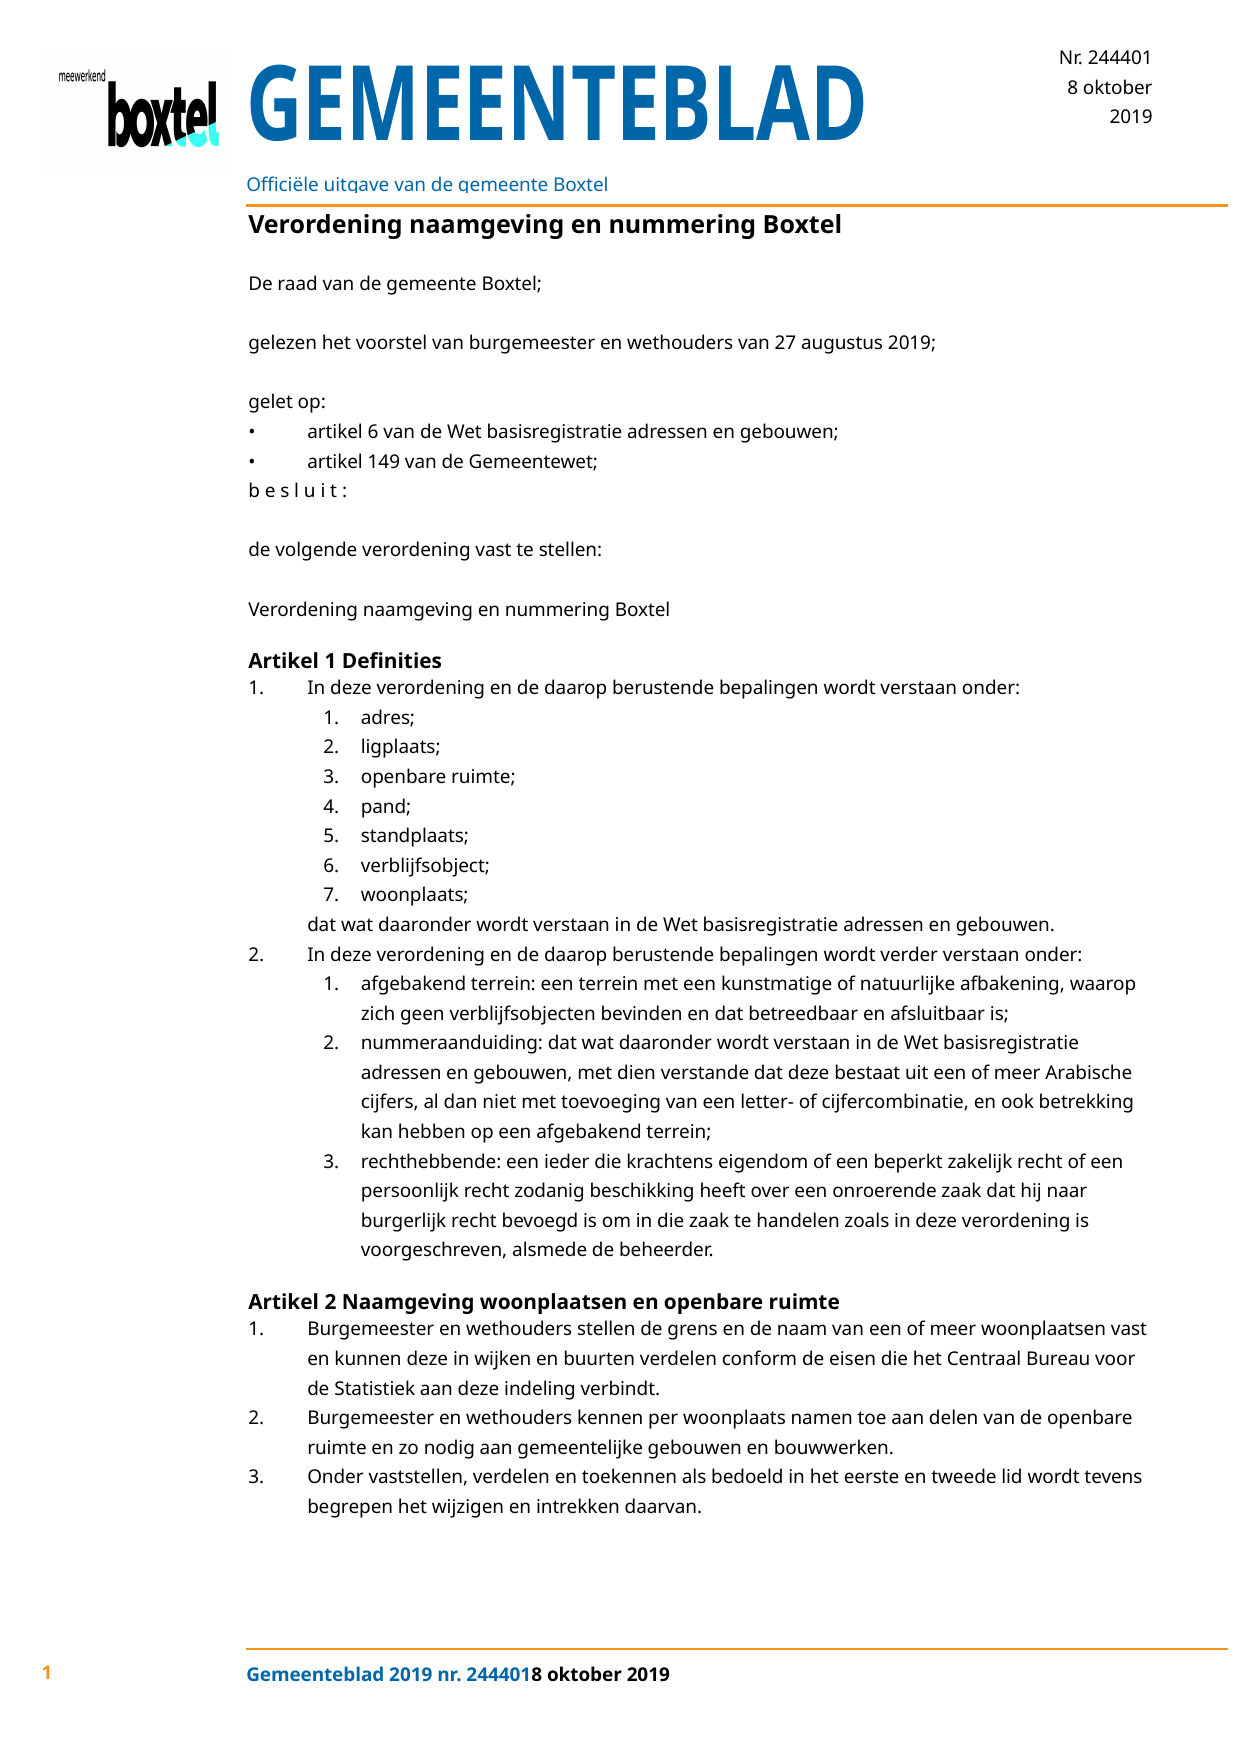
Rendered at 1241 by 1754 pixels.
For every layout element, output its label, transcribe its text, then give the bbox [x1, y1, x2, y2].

list nummeraanduiding: dat wat daaronder wordt verstaan in de Wet basisregistratie adressen en gebouwen, met dien verstande dat deze bestaat uit een of meer Arabische cijfers, al dan niet met toevoeging van een letter- of cijfercombinatie, en ook betrekking kan hebben op een afgebakend terrein; [323, 1029, 1152, 1144]
text Artikel 2 Naamgeving woonplaatsen en openbare ruimte [248, 1287, 1152, 1316]
text gelezen het voorstel van burgemeester en wethouders van 27 augustus 2019; [248, 329, 1152, 355]
list standplaats; [323, 822, 1152, 848]
list Burgemeester en wethouders kennen per woonplaats namen toe aan delen van de openbare ruimte en zo nodig aan gemeentelijke gebouwen en bouwwerken. [248, 1404, 1152, 1459]
text Verordening naamgeving en nummering Boxtel [248, 596, 1152, 621]
list afgebakend terrein: een terrein met een kunstmatige of natuurlijke afbakening, waarop zich geen verblijfsobjecten bevinden en dat betreedbaar en afsluitbaar is; [323, 970, 1152, 1026]
list artikel 6 van de Wet basisregistratie adressen en gebouwen; [248, 418, 1152, 444]
text De raad van de gemeente Boxtel; [248, 270, 1152, 296]
list In deze verordening en de daarop berustende bepalingen wordt verstaan onder: [248, 674, 1152, 700]
list Burgemeester en wethouders stellen de grens en de naam van een of meer woonplaatsen vast en kunnen deze in wijken en buurten verdelen conform de eisen die het Centraal Bureau voor de Statistiek aan deze indeling verbindt. [248, 1316, 1152, 1400]
list artikel 149 van de Gemeentewet; [248, 448, 1152, 473]
text Verordening naamgeving en nummering Boxtel [248, 207, 1152, 241]
list verblijfsobject; [323, 852, 1152, 878]
text Artikel 1 Definities [248, 646, 1152, 674]
text gelet op: [248, 389, 1152, 414]
list pand; [323, 793, 1152, 819]
list woonplaats; [323, 882, 1152, 907]
list rechthebbende: een ieder die krachtens eigendom of een beperkt zakelijk recht of een persoonlijk recht zodanig beschikking heeft over een onroerende zaak dat hij naar burgerlijk recht bevoegd is om in die zaak te handelen zoals in deze verordening is voorgeschreven, alsmede de beheerder. [323, 1148, 1152, 1262]
list adres; [323, 704, 1152, 730]
list ligplaats; [323, 734, 1152, 759]
list Onder vaststellen, verdelen en toekennen als bedoeld in het eerste en tweede lid wordt tevens begrepen het wijzigen en intrekken daarvan. [248, 1463, 1152, 1519]
list dat wat daaronder wordt verstaan in de Wet basisregistratie adressen en gebouwen. [248, 911, 1152, 937]
list In deze verordening en de daarop berustende bepalingen wordt verder verstaan onder: [248, 941, 1152, 967]
list openbare ruimte; [323, 763, 1152, 789]
picture [41, 47, 231, 172]
text de volgende verordening vast te stellen: [248, 537, 1152, 562]
text b e s l u i t : [248, 477, 1152, 503]
